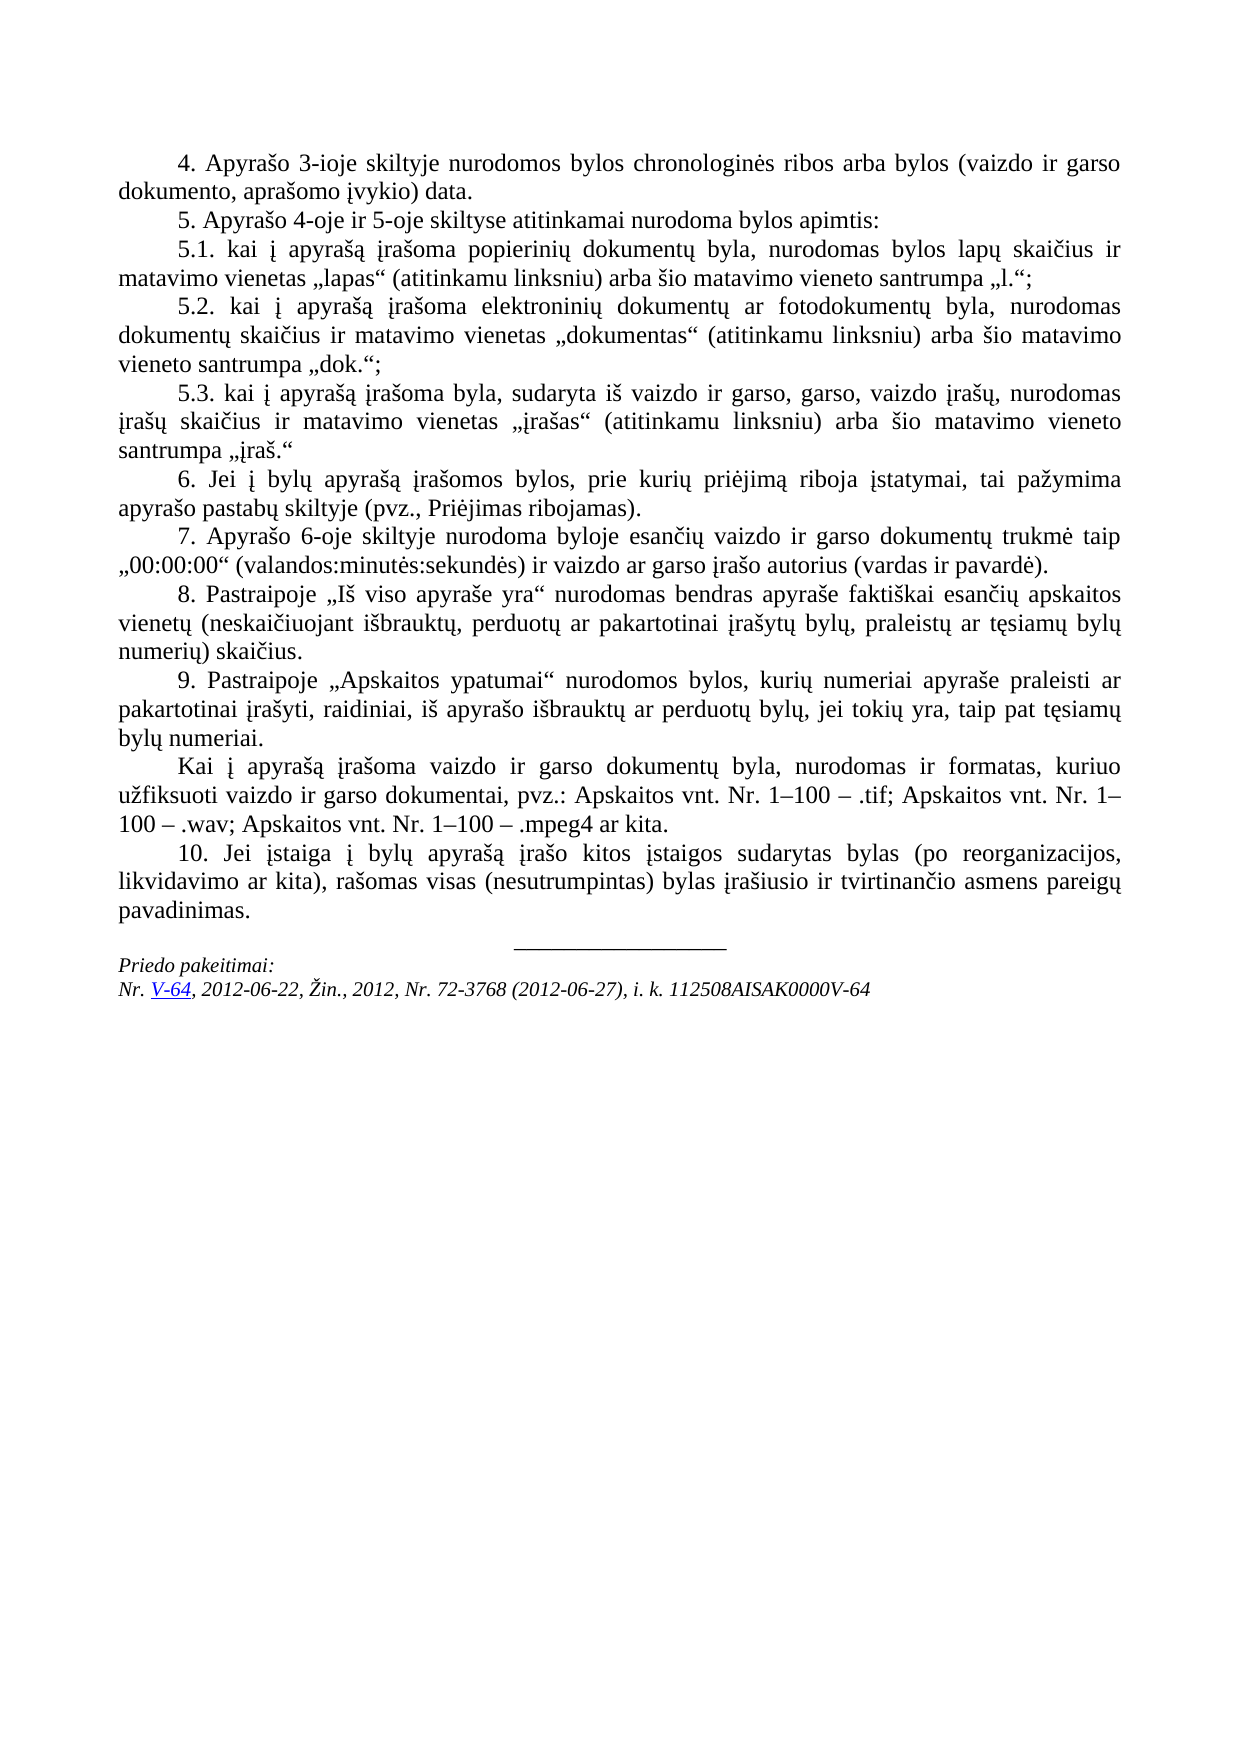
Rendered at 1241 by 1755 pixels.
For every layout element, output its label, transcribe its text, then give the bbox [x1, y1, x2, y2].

text 9. Pastraipoje „Apskaitos ypatumai“ nurodomos bylos, kurių numeriai apyraše praleisti ar pakartotinai įrašyti, raidiniai, iš apyrašo išbrauktų ar perduotų bylų, jei tokių yra, taip pat tęsiamų bylų numeriai. [118, 665, 1122, 751]
text 5.1. kai į apyrašą įrašoma popierinių dokumentų byla, nurodomas bylos lapų skaičius ir matavimo vienetas „lapas“ (atitinkamu linksniu) arba šio matavimo vieneto santrumpa „l.“; [118, 234, 1122, 291]
text Nr. V-64, 2012-06-22, Žin., 2012, Nr. 72-3768 (2012-06-27), i. k. 112508AISAK0000V-64 [118, 977, 1122, 1001]
text 5.2. kai į apyrašą įrašoma elektroninių dokumentų ar fotodokumentų byla, nurodomas dokumentų skaičius ir matavimo vienetas „dokumentas“ (atitinkamu linksniu) arba šio matavimo vieneto santrumpa „dok.“; [118, 291, 1122, 378]
text 10. Jei įstaiga į bylų apyrašą įrašo kitos įstaigos sudarytas bylas (po reorganizacijos, likvidavimo ar kita), rašomas visas (nesutrumpintas) bylas įrašiusio ir tvirtinančio asmens pareigų pavadinimas. [118, 838, 1122, 924]
text 5.3. kai į apyrašą įrašoma byla, sudaryta iš vaizdo ir garso, garso, vaizdo įrašų, nurodomas įrašų skaičius ir matavimo vienetas „įrašas“ (atitinkamu linksniu) arba šio matavimo vieneto santrumpa „įraš.“ [118, 378, 1122, 464]
text Priedo pakeitimai: [118, 953, 1122, 977]
text 7. Apyrašo 6-oje skiltyje nurodoma byloje esančių vaizdo ir garso dokumentų trukmė taip „00:00:00“ (valandos:minutės:sekundės) ir vaizdo ar garso įrašo autorius (vardas ir pavardė). [118, 521, 1122, 579]
text Kai į apyrašą įrašoma vaizdo ir garso dokumentų byla, nurodomas ir formatas, kuriuo užfiksuoti vaizdo ir garso dokumentai, pvz.: Apskaitos vnt. Nr. 1–100 – .tif; Apskaitos vnt. Nr. 1–100 – .wav; Apskaitos vnt. Nr. 1–100 – .mpeg4 ar kita. [118, 751, 1122, 838]
text 6. Jei į bylų apyrašą įrašomos bylos, prie kurių priėjimą riboja įstatymai, tai pažymima apyrašo pastabų skiltyje (pvz., Priėjimas ribojamas). [118, 464, 1122, 521]
text _________________ [118, 924, 1122, 953]
text 8. Pastraipoje „Iš viso apyraše yra“ nurodomas bendras apyraše faktiškai esančių apskaitos vienetų (neskaičiuojant išbrauktų, perduotų ar pakartotinai įrašytų bylų, praleistų ar tęsiamų bylų numerių) skaičius. [118, 579, 1122, 665]
text 4. Apyrašo 3-ioje skiltyje nurodomos bylos chronologinės ribos arba bylos (vaizdo ir garso dokumento, aprašomo įvykio) data. [118, 148, 1122, 205]
text 5. Apyrašo 4-oje ir 5-oje skiltyse atitinkamai nurodoma bylos apimtis: [118, 205, 1122, 234]
